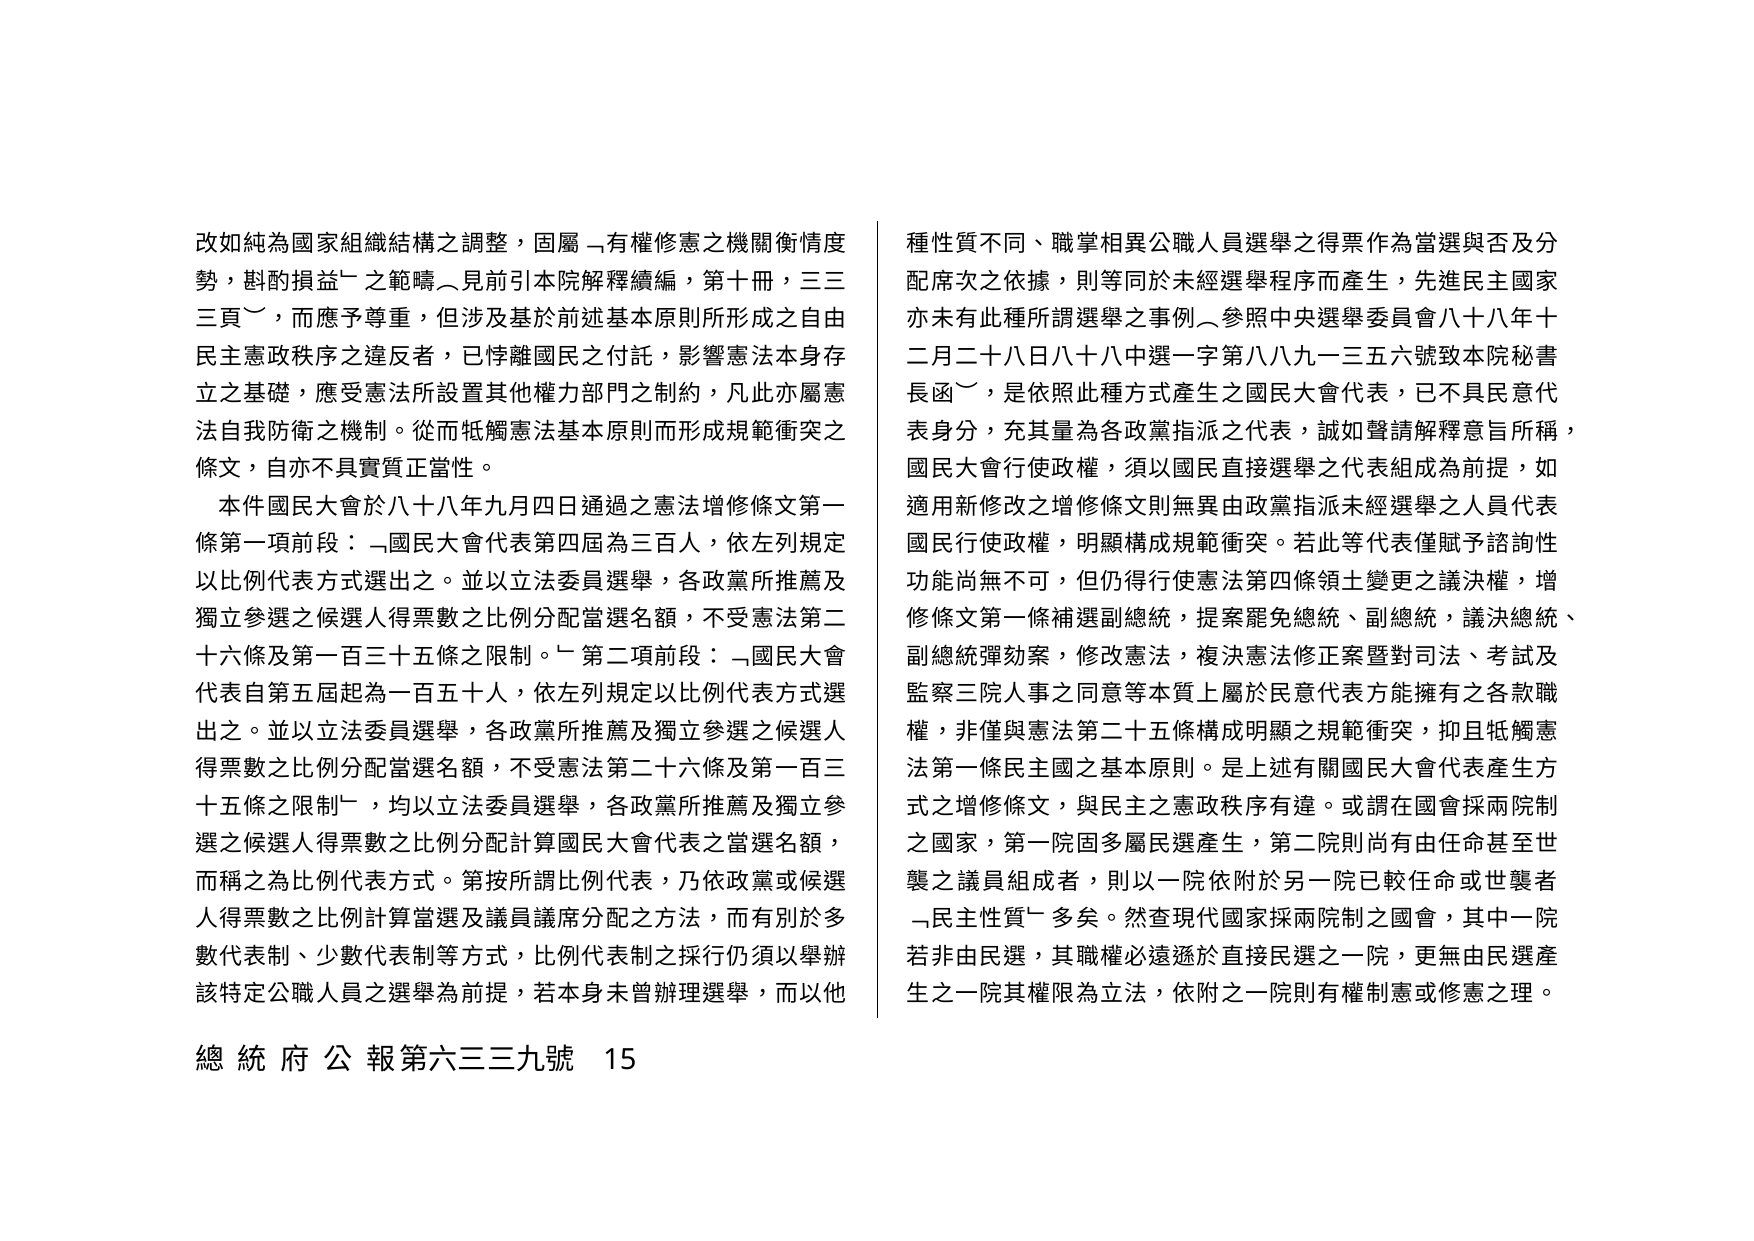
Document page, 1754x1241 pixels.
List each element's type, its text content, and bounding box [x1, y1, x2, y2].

text 改如純為國家組織結構之調整，固屬﹁有權修憲之機關衡情度勢，斟酌損益﹂之範疇︵見前引本院解釋續編，第十冊，三三三頁︶，而應予尊重，但涉及基於前述基本原則所形成之自由民主憲政秩序之違反者，已悖離國民之付託，影響憲法本身存立之基礎，應受憲法所設置其他權力部門之制約，凡此亦屬憲法自我防衛之機制。從而牴觸憲法基本原則而形成規範衝突之條文，自亦不具實質正當性。 [195, 222, 847, 484]
text 本件國民大會於八十八年九月四日通過之憲法增修條文第一條第一項前段：﹁國民大會代表第四屆為三百人，依左列規定以比例代表方式選出之。並以立法委員選舉，各政黨所推薦及獨立參選之候選人得票數之比例分配當選名額，不受憲法第二十六條及第一百三十五條之限制。﹂第二項前段：﹁國民大會代表自第五屆起為一百五十人，依左列規定以比例代表方式選出之。並以立法委員選舉，各政黨所推薦及獨立參選之候選人得票數之比例分配當選名額，不受憲法第二十六條及第一百三十五條之限制﹂，均以立法委員選舉，各政黨所推薦及獨立參選之候選人得票數之比例分配計算國民大會代表之當選名額，而稱之為比例代表方式。第按所謂比例代表，乃依政黨或候選人得票數之比例計算當選及議員議席分配之方法，而有別於多數代表制、少數代表制等方式，比例代表制之採行仍須以舉辦該特定公職人員之選舉為前提，若本身未曾辦理選舉，而以他種性質不同、職掌相異公職人員選舉之得票作為當選與否及分配席次之依據，則等同於未經選舉程序而產生，先進民主國家亦未有此種所謂選舉之事例︵參照中央選舉委員會八十八年十二月二十八日八十八中選一字第八八九一三五六號致本院秘書長函︶，是依照此種方式產生之國民大會代表，已不具民意代表身分，充其量為各政黨指派之代表，誠如聲請解釋意旨所稱，國民大會行使政權，須以國民直接選舉之代表組成為前提，如適用新修改之增修條文則無異由政黨指派未經選舉之人員代表國民行使政權，明顯構成規範衝突。若此等代表僅賦予諮詢性功能尚無不可，但仍得行使憲法第四條領土變更之議決權，增修條文第一條補選副總統，提案罷免總統、副總統，議決總統、副總統彈劾案，修改憲法，複決憲法修正案暨對司法、考試及監察三院人事之同意等本質上屬於民意代表方能擁有之各款職權，非僅與憲法第二十五條構成明顯之規範衝突，抑且牴觸憲法第一條民主國之基本原則。是上述有關國民大會代表產生方式之增修條文，與民主之憲政秩序有違。或謂在國會採兩院制之國家，第一院固多屬民選產生，第二院則尚有由任命甚至世襲之議員組成者，則以一院依附於另一院已較任命或世襲者﹁民主性質﹂多矣。然查現代國家採兩院制之國會，其中一院若非由民選，其職權必遠遜於直接民選之一院，更無由民選產生之一院其權限為立法，依附之一院則有權制憲或修憲之理。況此種任命、世襲制度，或係基於歷史因素，或係出自聯邦體制，且已為現代大多數民主國家所不取。相關機關國民大會於八十九年三月二十三日向本院補提書面說明，一面舉出奧地利、荷蘭、比利時、愛爾蘭、瑞士、西班牙等國，謂此等國家之國會均設有兩院，且採比例代表制，一面謂國民大會採比例代表制係八十五年十二月國家發展會議之共識，符合國家發展需要等語。查上述國家之國會其一院雖採比例代表制，另一院均另行選舉或以其他方式產生，均無所謂依附式之比例代表方式，更無未經選舉者有權制定國家最高規範致違反民主國家基本原則之情形。至國家發展會議亦僅建議國民大會代表改採政黨比例代表方式，並未倡議國民大會代表既可本身不必舉行選舉，又得自行延任，從而相關機關所述各節，均不足作為國民大會代表改為依附方式產生之正當理由。又憲法第二十八條第二項每屆國民大會代表之任期，至次屆國民大會開會之日為止，旨在維持政權機關之連續性，此次修改既未停止上開第二十八條第二項之適用，又第一條第三項增訂﹁國民大會代表之任期為四年，但於任期中遇立法委員改選時同時改選﹂，則立法委員依增修條文第二條第五項規定，經總統解散時，國民大會代表亦同遭解散，規範內容相互矛盾，亦明顯可見。上開增修條文雖有以獨立參選之立法委員得票比例分配同屬獨立參選之國民大會代表當選名額之設計，但既屬獨立參選則不屬任何黨派或政團，自無共同之政策綱領可言，依附他人而獲得當選，則候選人無從以本身之理念與主張訴諸選民而獲選，於憲法所保障人民參政權之意旨不相符合。 [195, 484, 847, 1009]
text 本件國民大會於八十八年九月四日通過之憲法增修條文第一條第一項前段：﹁國民大會代表第四屆為三百人，依左列規定以比例代表方式選出之。並以立法委員選舉，各政黨所推薦及獨立參選之候選人得票數之比例分配當選名額，不受憲法第二十六條及第一百三十五條之限制。﹂第二項前段：﹁國民大會代表自第五屆起為一百五十人，依左列規定以比例代表方式選出之。並以立法委員選舉，各政黨所推薦及獨立參選之候選人得票數之比例分配當選名額，不受憲法第二十六條及第一百三十五條之限制﹂，均以立法委員選舉，各政黨所推薦及獨立參選之候選人得票數之比例分配計算國民大會代表之當選名額，而稱之為比例代表方式。第按所謂比例代表，乃依政黨或候選人得票數之比例計算當選及議員議席分配之方法，而有別於多數代表制、少數代表制等方式，比例代表制之採行仍須以舉辦該特定公職人員之選舉為前提，若本身未曾辦理選舉，而以他種性質不同、職掌相異公職人員選舉之得票作為當選與否及分配席次之依據，則等同於未經選舉程序而產生，先進民主國家亦未有此種所謂選舉之事例︵參照中央選舉委員會八十八年十二月二十八日八十八中選一字第八八九一三五六號致本院秘書長函︶，是依照此種方式產生之國民大會代表，已不具民意代表身分，充其量為各政黨指派之代表，誠如聲請解釋意旨所稱，國民大會行使政權，須以國民直接選舉之代表組成為前提，如適用新修改之增修條文則無異由政黨指派未經選舉之人員代表國民行使政權，明顯構成規範衝突。若此等代表僅賦予諮詢性功能尚無不可，但仍得行使憲法第四條領土變更之議決權，增修條文第一條補選副總統，提案罷免總統、副總統，議決總統、副總統彈劾案，修改憲法，複決憲法修正案暨對司法、考試及監察三院人事之同意等本質上屬於民意代表方能擁有之各款職權，非僅與憲法第二十五條構成明顯之規範衝突，抑且牴觸憲法第一條民主國之基本原則。是上述有關國民大會代表產生方式之增修條文，與民主之憲政秩序有違。或謂在國會採兩院制之國家，第一院固多屬民選產生，第二院則尚有由任命甚至世襲之議員組成者，則以一院依附於另一院已較任命或世襲者﹁民主性質﹂多矣。然查現代國家採兩院制之國會，其中一院若非由民選，其職權必遠遜於直接民選之一院，更無由民選產生之一院其權限為立法，依附之一院則有權制憲或修憲之理。況此種任命、世襲制度，或係基於歷史因素，或係出自聯邦體制，且已為現代大多數民主國家所不取。相關機關國民大會於八十九年三月二十三日向本院補提書面說明，一面舉出奧地利、荷蘭、比利時、愛爾蘭、瑞士、西班牙等國，謂此等國家之國會均設有兩院，且採比例代表制，一面謂國民大會採比例代表制係八十五年十二月國家發展會議之共識，符合國家發展需要等語。查上述國家之國會其一院雖採比例代表制，另一院均另行選舉或以其他方式產生，均無所謂依附式之比例代表方式，更無未經選舉者有權制定國家最高規範致違反民主國家基本原則之情形。至國家發展會議亦僅建議國民大會代表改採政黨比例代表方式，並未倡議國民大會代表既可本身不必舉行選舉，又得自行延任，從而相關機關所述各節，均不足作為國民大會代表改為依附方式產生之正當理由。又憲法第二十八條第二項每屆國民大會代表之任期，至次屆國民大會開會之日為止，旨在維持政權機關之連續性，此次修改既未停止上開第二十八條第二項之適用，又第一條第三項增訂﹁國民大會代表之任期為四年，但於任期中遇立法委員改選時同時改選﹂，則立法委員依增修條文第二條第五項規定，經總統解散時，國民大會代表亦同遭解散，規範內容相互矛盾，亦明顯可見。上開增修條文雖有以獨立參選之立法委員得票比例分配同屬獨立參選之國民大會代表當選名額之設計，但既屬獨立參選則不屬任何黨派或政團，自無共同之政策綱領可言，依附他人而獲得當選，則候選人無從以本身之理念與主張訴諸選民而獲選，於憲法所保障人民參政權之意旨不相符合。 [907, 222, 1559, 1009]
